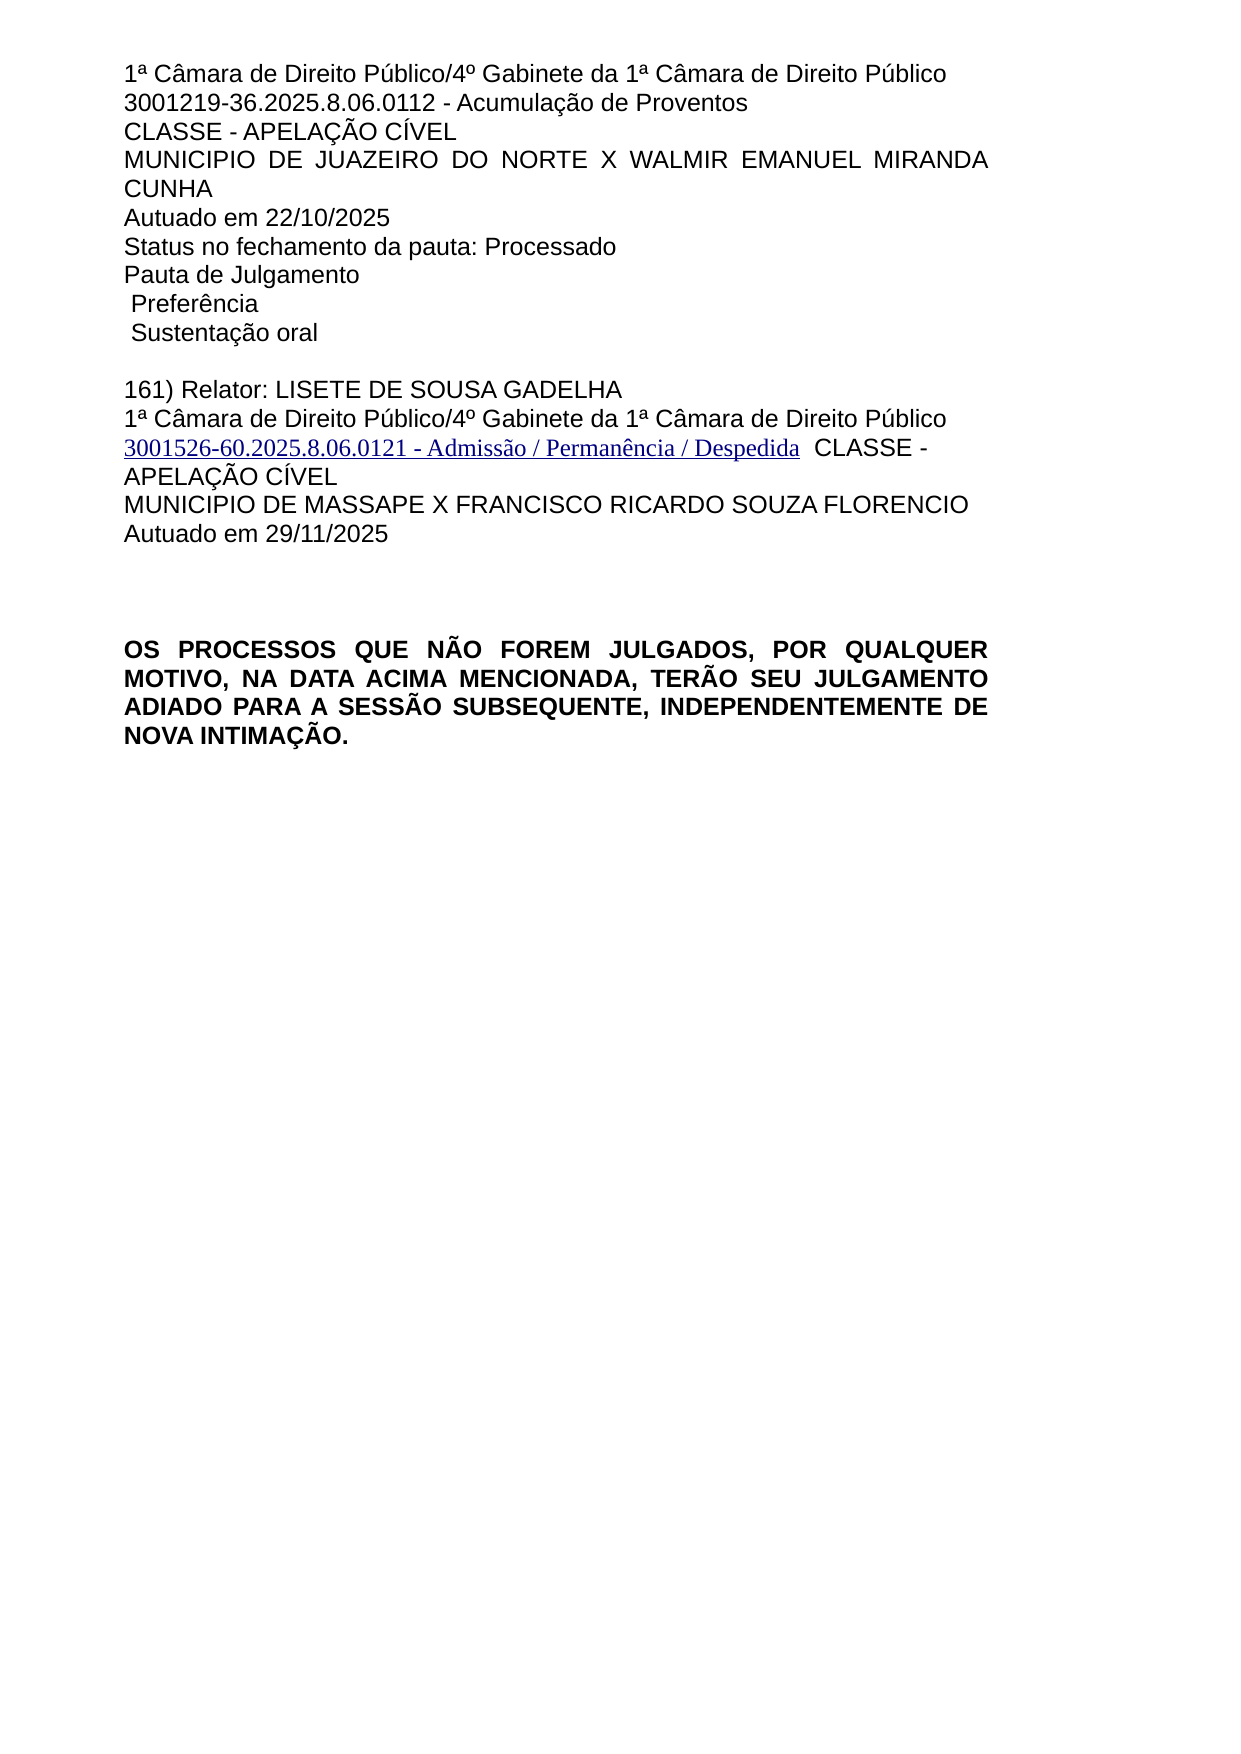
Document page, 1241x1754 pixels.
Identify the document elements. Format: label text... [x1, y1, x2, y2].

text OS PROCESSOS QUE NÃO FOREM JULGADOS, POR QUALQUER MOTIVO, NA DATA ACIMA MENCIONADA, TERÃO SEU JULGAMENTO ADIADO PARA A SESSÃO SUBSEQUENTE, INDEPENDENTEMENTE DE NOVA INTIMAÇÃO. [124, 635, 989, 750]
text Preferência [124, 289, 989, 318]
text 3001219-36.2025.8.06.0112 - Acumulação de Proventos [124, 88, 989, 117]
text 1ª Câmara de Direito Público/4º Gabinete da 1ª Câmara de Direito Público [124, 59, 989, 88]
text Status no fechamento da pauta: Processado [124, 232, 989, 260]
text Sustentação oral [124, 318, 989, 347]
text CLASSE - APELAÇÃO CÍVEL [124, 117, 989, 145]
text Pauta de Julgamento [124, 260, 989, 289]
text MUNICIPIO DE JUAZEIRO DO NORTE X WALMIR EMANUEL MIRANDA CUNHA [124, 145, 989, 203]
text 161) Relator: LISETE DE SOUSA GADELHA [124, 375, 989, 404]
text 1ª Câmara de Direito Público/4º Gabinete da 1ª Câmara de Direito Público 3001526-60.2025.8.06.0121 - Admissão / Permanência / Despedida CLASSE - APELAÇÃO CÍVEL MUNICIPIO DE MASSAPE X FRANCISCO RICARDO SOUZA FLORENCIO Autuado em 29/11/2025 [124, 404, 989, 548]
text Autuado em 22/10/2025 [124, 203, 989, 232]
